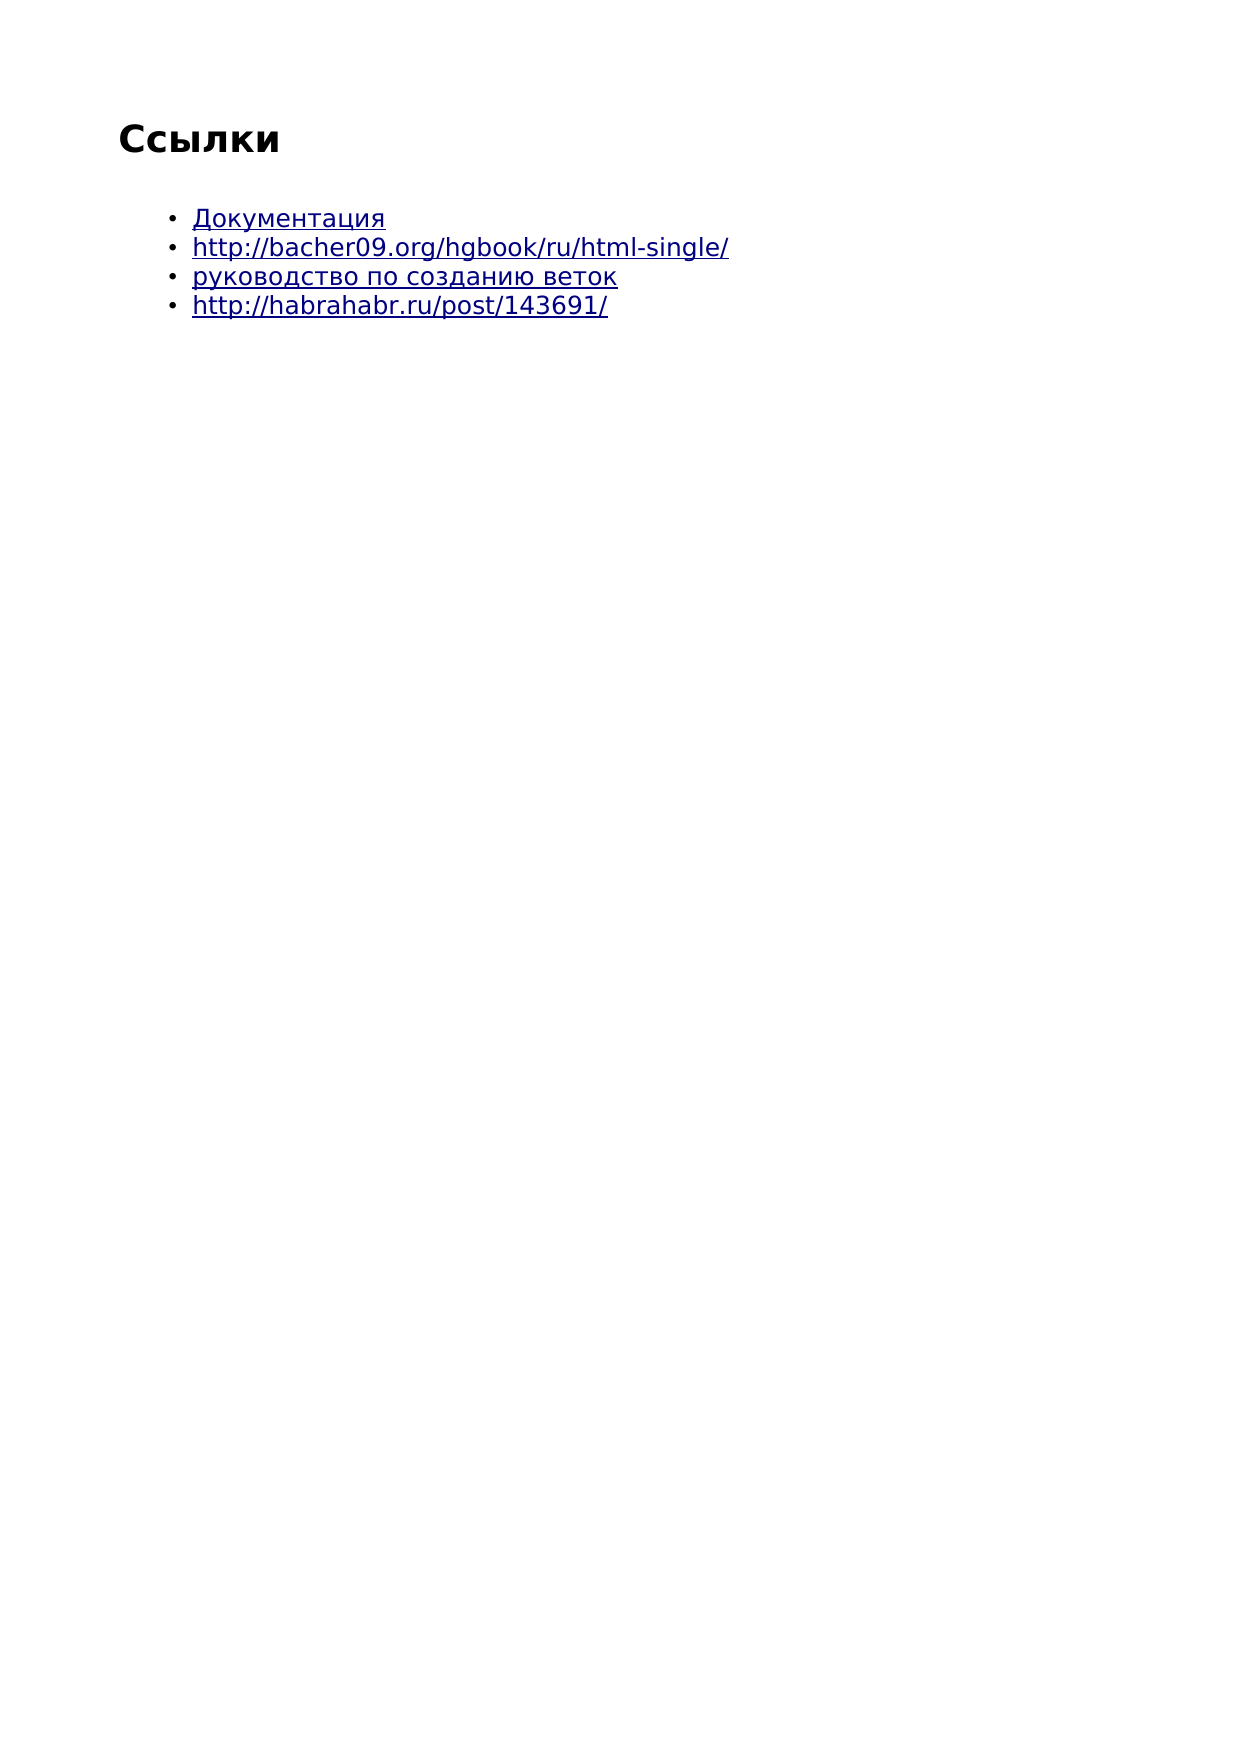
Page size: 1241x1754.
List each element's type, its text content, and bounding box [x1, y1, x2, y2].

list Документация [177, 204, 1122, 233]
list руководство по созданию веток [177, 262, 1122, 291]
subtitle Ссылки [118, 118, 1122, 162]
list http://bacher09.org/hgbook/ru/html-single/ [177, 233, 1122, 262]
list http://habrahabr.ru/post/143691/ [177, 291, 1122, 320]
